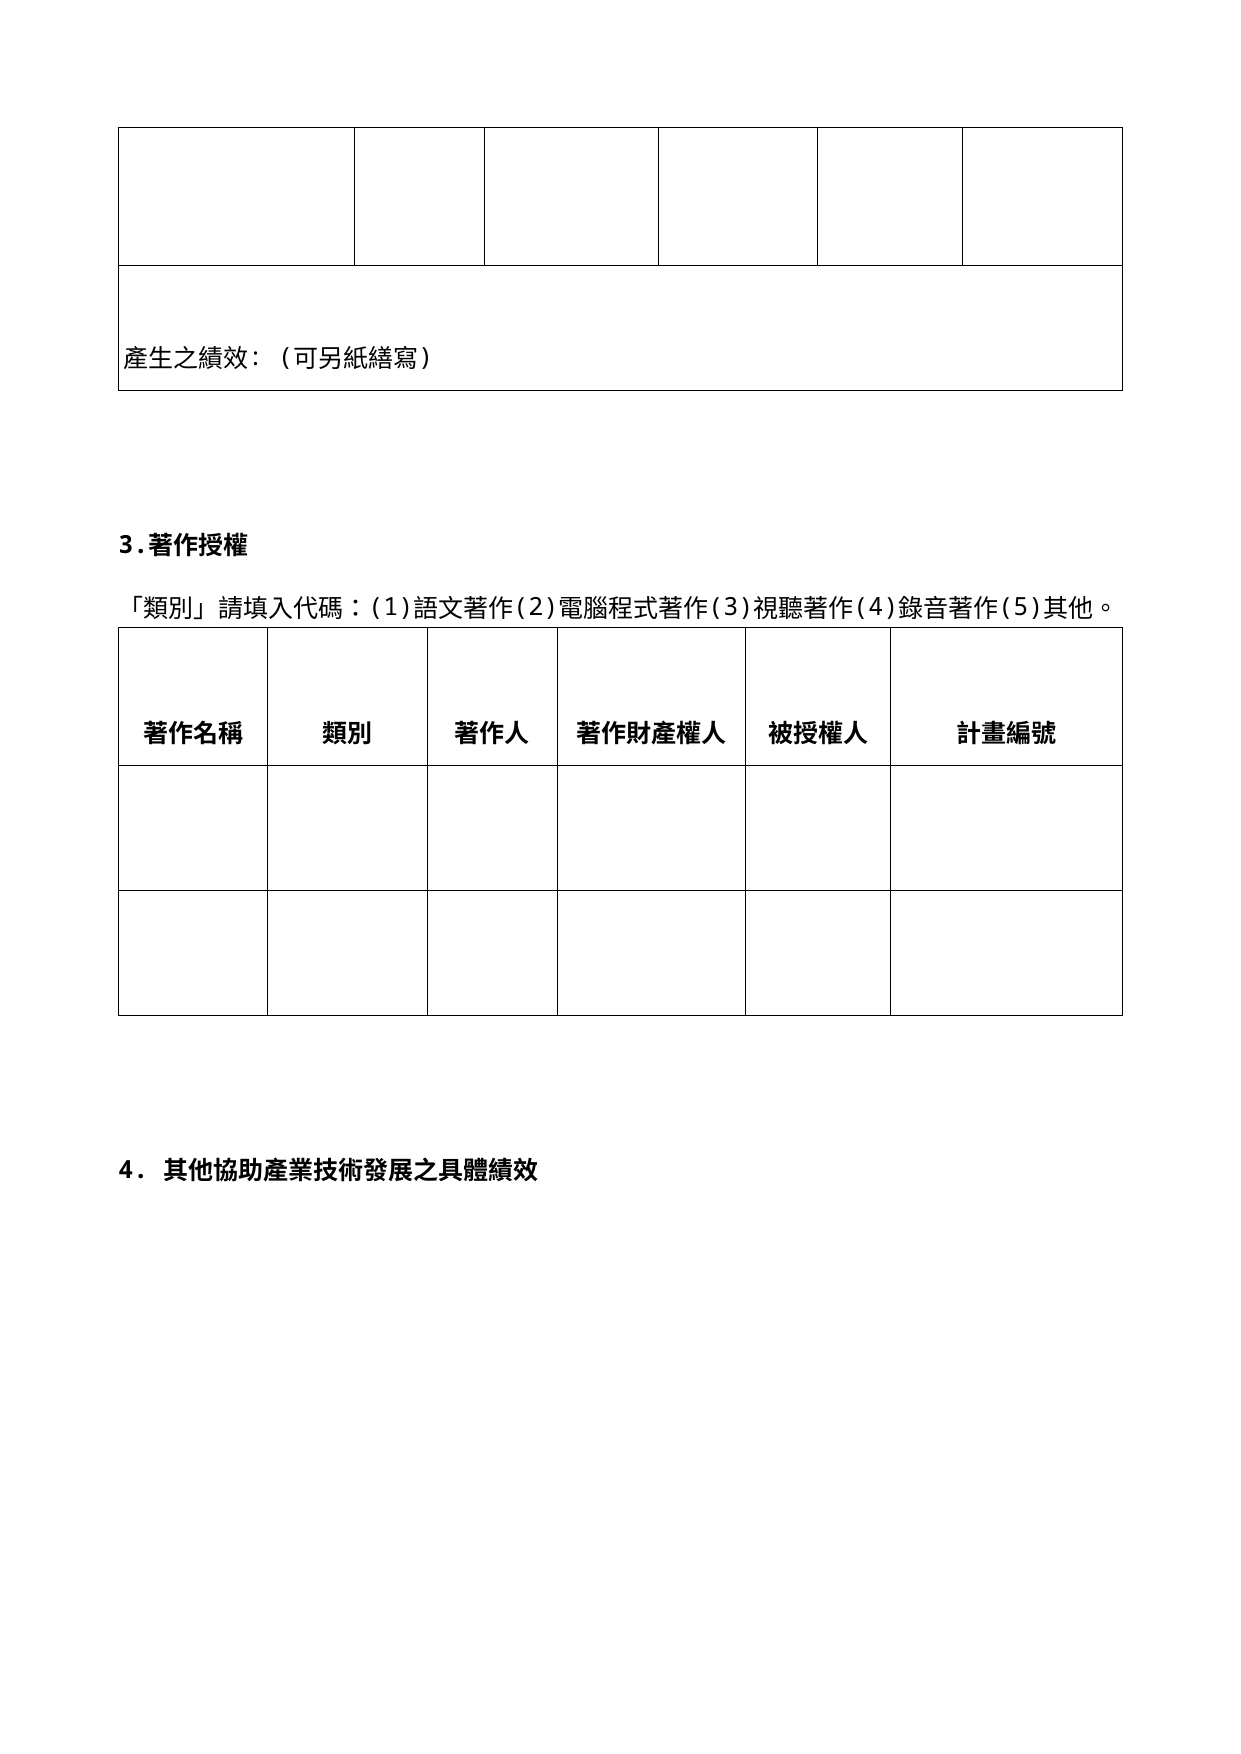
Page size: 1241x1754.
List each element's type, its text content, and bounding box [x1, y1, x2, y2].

table_header 著作名稱 [119, 628, 267, 764]
text 3.著作授權 [118, 502, 1122, 564]
table_cell [268, 891, 427, 1014]
table_header 類別 [268, 628, 427, 764]
table_cell [428, 766, 557, 889]
text 「類別」請填入代碼：(1)語文著作(2)電腦程式著作(3)視聽著作(4)錄音著作(5)其他。 [118, 564, 1122, 627]
table_cell [355, 128, 484, 264]
table_cell [268, 766, 427, 889]
table_cell [119, 766, 267, 889]
table_cell [746, 891, 890, 1014]
table_cell [963, 128, 1122, 264]
table_cell [558, 766, 745, 889]
table_header 被授權人 [746, 628, 890, 764]
table_cell [428, 891, 557, 1014]
text 4. 其他協助產業技術發展之具體績效 [118, 1127, 1122, 1189]
table_cell [746, 766, 890, 889]
table_header 著作人 [428, 628, 557, 764]
table_cell [891, 766, 1122, 889]
table_cell [119, 128, 354, 264]
table_cell [119, 891, 267, 1014]
table_cell [818, 128, 962, 264]
table_cell [485, 128, 658, 264]
table_cell [891, 891, 1122, 1014]
table_cell 產生之績效: (可另紙繕寫) [119, 266, 1122, 389]
table_header 著作財產權人 [558, 628, 745, 764]
table_cell [659, 128, 817, 264]
table_cell [558, 891, 745, 1014]
table_header 計畫編號 [891, 628, 1122, 764]
